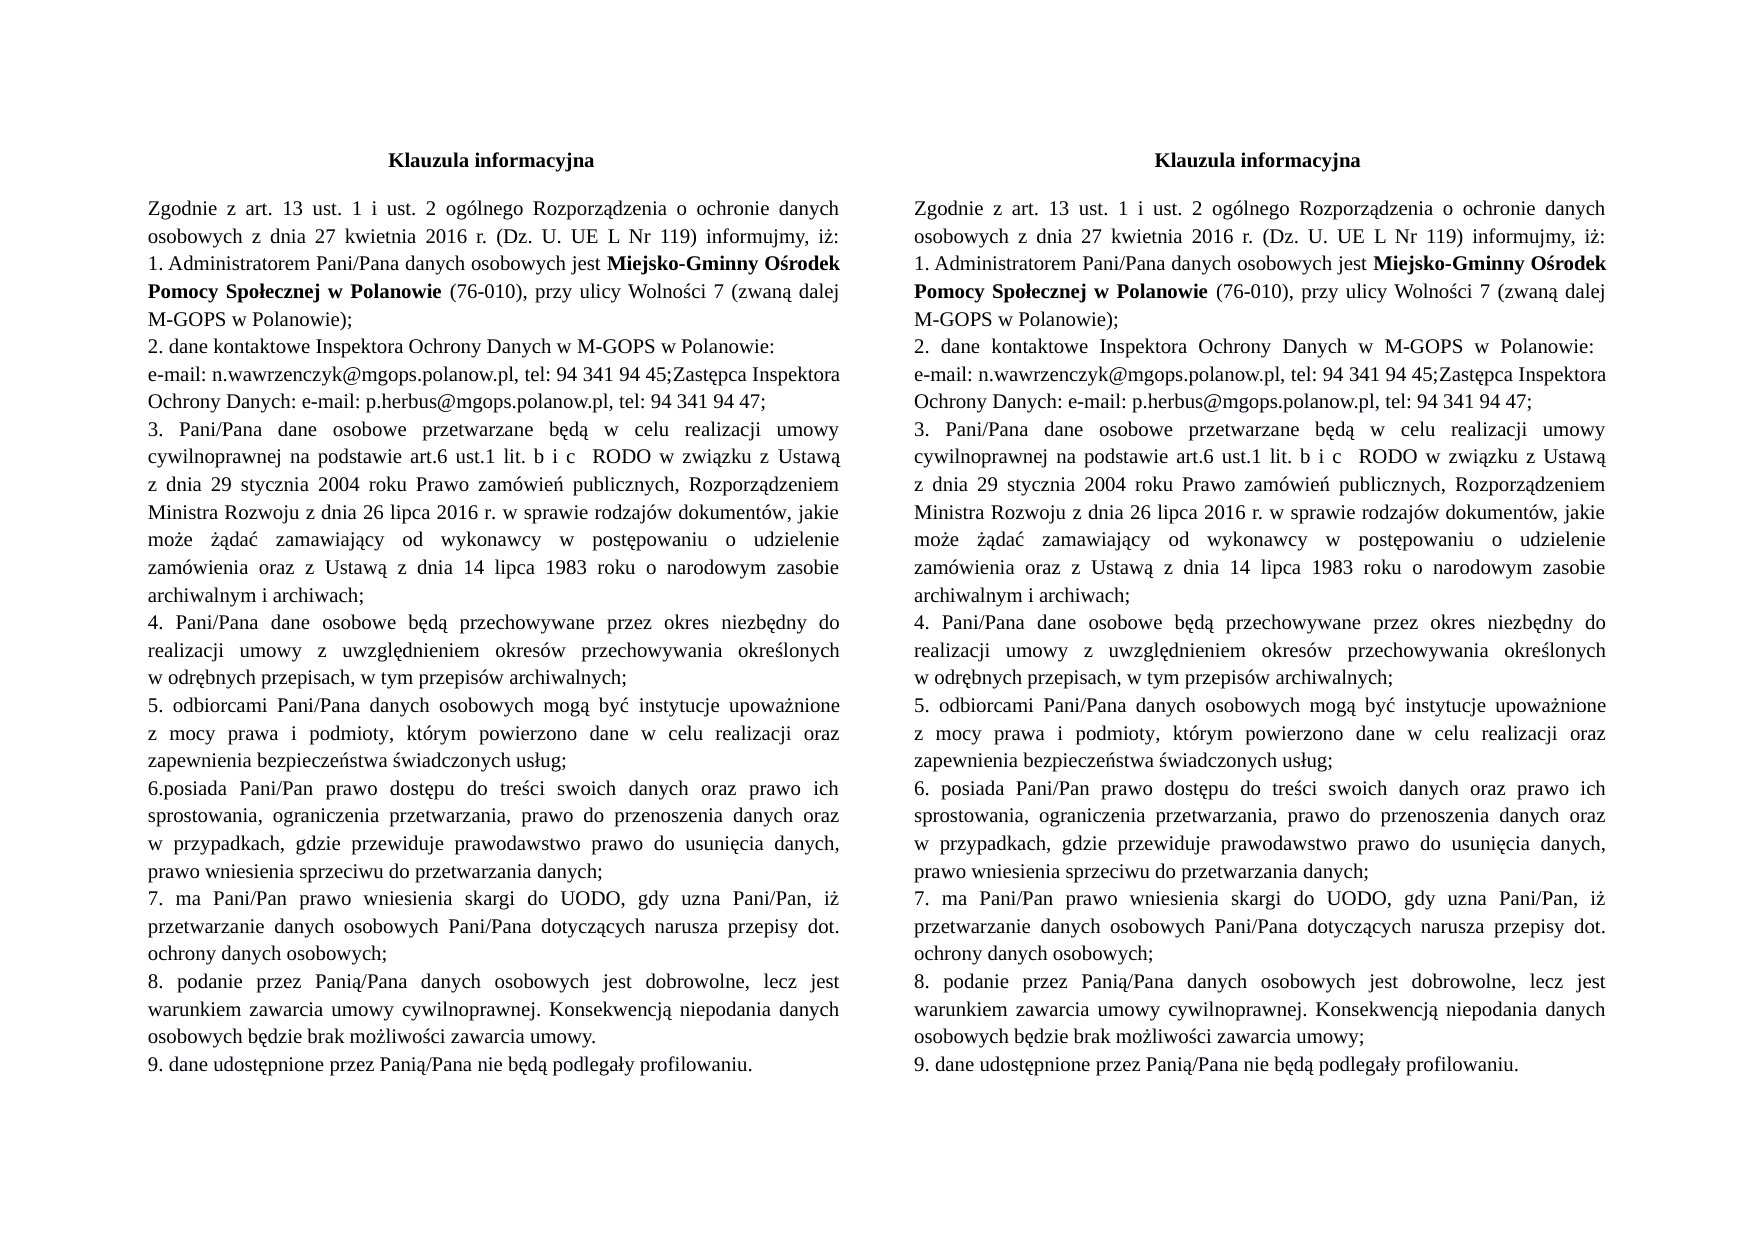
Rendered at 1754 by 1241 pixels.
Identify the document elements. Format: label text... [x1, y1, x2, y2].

text Zgodnie z art. 13 ust. 1 i ust. 2 ogólnego Rozporządzenia o ochronie danych osobowych z dnia 27 kwietnia 2016 r. (Dz. U. UE L Nr 119) informujmy, iż: 1. Administratorem Pani/Pana danych osobowych jest Miejsko-Gminny Ośrodek Pomocy Społecznej w Polanowie (76-010), przy ulicy Wolności 7 (zwaną dalej M-GOPS w Polanowie); 2. dane kontaktowe Inspektora Ochrony Danych w M-GOPS w Polanowie: e-mail: n.wawrzenczyk@mgops.polanow.pl, tel: 94 341 94 45;Zastępca Inspektora Ochrony Danych: e-mail: p.herbus@mgops.polanow.pl, tel: 94 341 94 47; 3. Pani/Pana dane osobowe przetwarzane będą w celu realizacji umowy cywilnoprawnej na podstawie art.6 ust.1 lit. b i c RODO w związku z Ustawą z dnia 29 stycznia 2004 roku Prawo zamówień publicznych, Rozporządzeniem Ministra Rozwoju z dnia 26 lipca 2016 r. w sprawie rodzajów dokumentów, jakie może żądać zamawiający od wykonawcy w postępowaniu o udzielenie zamówienia oraz z Ustawą z dnia 14 lipca 1983 roku o narodowym zasobie archiwalnym i archiwach; 4. Pani/Pana dane osobowe będą przechowywane przez okres niezbędny do realizacji umowy z uwzględnieniem okresów przechowywania określonych w odrębnych przepisach, w tym przepisów archiwalnych; 5. odbiorcami Pani/Pana danych osobowych mogą być instytucje upoważnione z mocy prawa i podmioty, którym powierzono dane w celu realizacji oraz zapewnienia bezpieczeństwa świadczonych usług; 6.posiada Pani/Pan prawo dostępu do treści swoich danych oraz prawo ich sprostowania, ograniczenia przetwarzania, prawo do przenoszenia danych oraz w przypadkach, gdzie przewiduje prawodawstwo prawo do usunięcia danych, prawo wniesienia sprzeciwu do przetwarzania danych; 7. ma Pani/Pan prawo wniesienia skargi do UODO, gdy uzna Pani/Pan, iż przetwarzanie danych osobowych Pani/Pana dotyczących narusza przepisy dot. ochrony danych osobowych; 8. podanie przez Panią/Pana danych osobowych jest dobrowolne, lecz jest warunkiem zawarcia umowy cywilnoprawnej. Konsekwencją niepodania danych osobowych będzie brak możliwości zawarcia umowy. 9. dane udostępnione przez Panią/Pana nie będą podlegały profilowaniu. [148, 196, 840, 1076]
text Zgodnie z art. 13 ust. 1 i ust. 2 ogólnego Rozporządzenia o ochronie danych osobowych z dnia 27 kwietnia 2016 r. (Dz. U. UE L Nr 119) informujmy, iż: 1. Administratorem Pani/Pana danych osobowych jest Miejsko-Gminny Ośrodek Pomocy Społecznej w Polanowie (76-010), przy ulicy Wolności 7 (zwaną dalej M-GOPS w Polanowie); 2. dane kontaktowe Inspektora Ochrony Danych w M-GOPS w Polanowie: e-mail: n.wawrzenczyk@mgops.polanow.pl, tel: 94 341 94 45;Zastępca Inspektora Ochrony Danych: e-mail: p.herbus@mgops.polanow.pl, tel: 94 341 94 47; 3. Pani/Pana dane osobowe przetwarzane będą w celu realizacji umowy cywilnoprawnej na podstawie art.6 ust.1 lit. b i c RODO w związku z Ustawą z dnia 29 stycznia 2004 roku Prawo zamówień publicznych, Rozporządzeniem Ministra Rozwoju z dnia 26 lipca 2016 r. w sprawie rodzajów dokumentów, jakie może żądać zamawiający od wykonawcy w postępowaniu o udzielenie zamówienia oraz z Ustawą z dnia 14 lipca 1983 roku o narodowym zasobie archiwalnym i archiwach; 4. Pani/Pana dane osobowe będą przechowywane przez okres niezbędny do realizacji umowy z uwzględnieniem okresów przechowywania określonych w odrębnych przepisach, w tym przepisów archiwalnych; 5. odbiorcami Pani/Pana danych osobowych mogą być instytucje upoważnione z mocy prawa i podmioty, którym powierzono dane w celu realizacji oraz zapewnienia bezpieczeństwa świadczonych usług; 6. posiada Pani/Pan prawo dostępu do treści swoich danych oraz prawo ich sprostowania, ograniczenia przetwarzania, prawo do przenoszenia danych oraz w przypadkach, gdzie przewiduje prawodawstwo prawo do usunięcia danych, prawo wniesienia sprzeciwu do przetwarzania danych; 7. ma Pani/Pan prawo wniesienia skargi do UODO, gdy uzna Pani/Pan, iż przetwarzanie danych osobowych Pani/Pana dotyczących narusza przepisy dot. ochrony danych osobowych; 8. podanie przez Panią/Pana danych osobowych jest dobrowolne, lecz jest warunkiem zawarcia umowy cywilnoprawnej. Konsekwencją niepodania danych osobowych będzie brak możliwości zawarcia umowy; 9. dane udostępnione przez Panią/Pana nie będą podlegały profilowaniu. [914, 196, 1606, 1076]
text Klauzula informacyjna [148, 148, 840, 172]
text Klauzula informacyjna [914, 148, 1606, 172]
